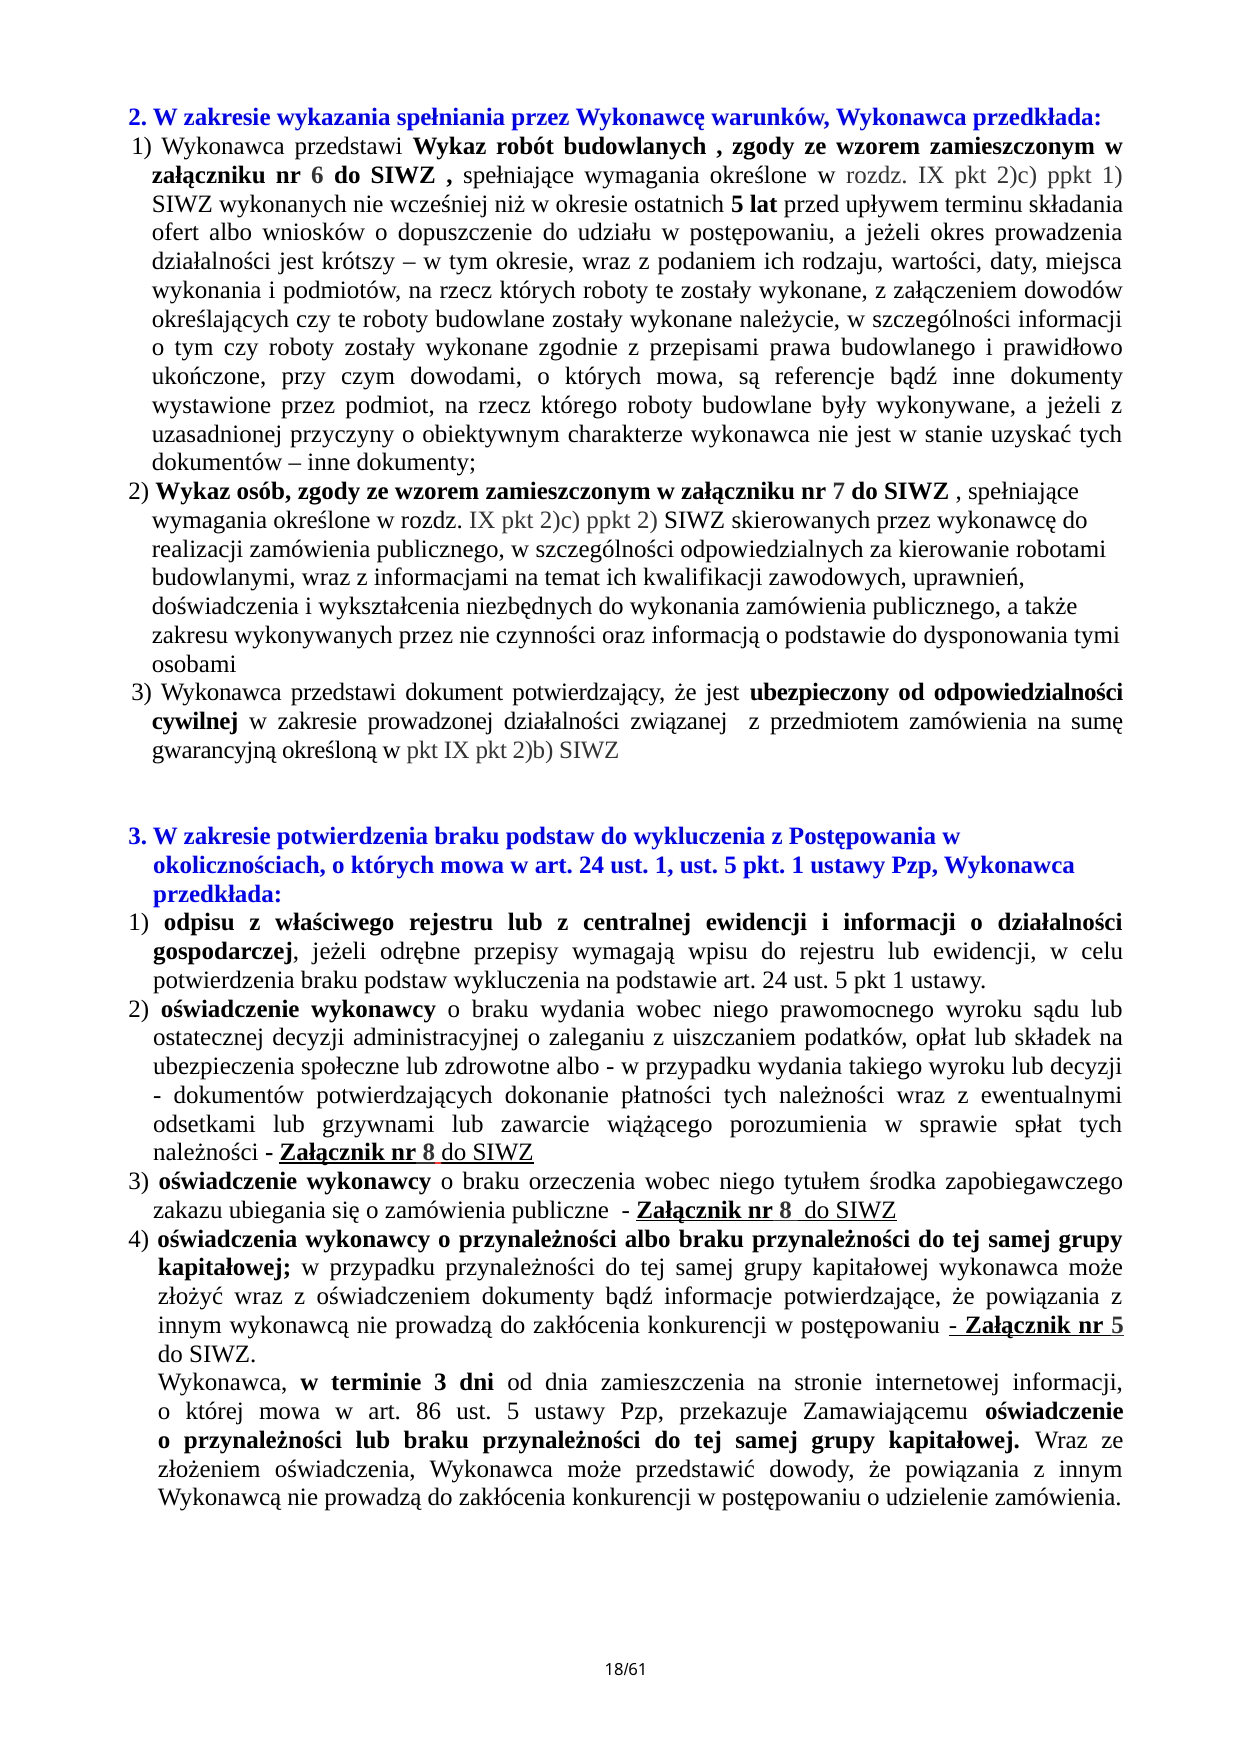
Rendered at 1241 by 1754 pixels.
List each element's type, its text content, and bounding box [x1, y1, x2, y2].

text 3) oświadczenie wykonawcy o braku orzeczenia wobec niego tytułem środka zapobiegawczego zakazu ubiegania się o zamówienia publiczne - Załącznik nr 8 do SIWZ [128, 1166, 1123, 1224]
text 2) oświadczenie wykonawcy o braku wydania wobec niego prawomocnego wyroku sądu lub ostatecznej decyzji administracyjnej o zaleganiu z uiszczaniem podatków, opłat lub składek na ubezpieczenia społeczne lub zdrowotne albo - w przypadku wydania takiego wyroku lub decyzji - dokumentów potwierdzających dokonanie płatności tych należności wraz z ewentualnymi odsetkami lub grzywnami lub zawarcie wiążącego porozumienia w sprawie spłat tych należności - Załącznik nr 8 do SIWZ [128, 994, 1123, 1166]
text 4) oświadczenia wykonawcy o przynależności albo braku przynależności do tej samej grupy kapitałowej; w przypadku przynależności do tej samej grupy kapitałowej wykonawca może złożyć wraz z oświadczeniem dokumenty bądź informacje potwierdzające, że powiązania z innym wykonawcą nie prowadzą do zakłócenia konkurencji w postępowaniu - Załącznik nr 5 do SIWZ. [128, 1224, 1123, 1367]
text 2. W zakresie wykazania spełniania przez Wykonawcę warunków, Wykonawca przedkłada: [128, 102, 1123, 131]
text Wykonawca, w terminie 3 dni od dnia zamieszczenia na stronie internetowej informacji, o której mowa w art. 86 ust. 5 ustawy Pzp, przekazuje Zamawiającemu oświadczenie o przynależności lub braku przynależności do tej samej grupy kapitałowej. Wraz ze złożeniem oświadczenia, Wykonawca może przedstawić dowody, że powiązania z innym Wykonawcą nie prowadzą do zakłócenia konkurencji w postępowaniu o udzielenie zamówienia. [158, 1367, 1123, 1511]
text 2) Wykaz osób, zgody ze wzorem zamieszczonym w załączniku nr 7 do SIWZ , spełniające wymagania określone w rozdz. IX pkt 2)c) ppkt 2) SIWZ skierowanych przez wykonawcę do realizacji zamówienia publicznego, w szczególności odpowiedzialnych za kierowanie robotami budowlanymi, wraz z informacjami na temat ich kwalifikacji zawodowych, uprawnień, doświadczenia i wykształcenia niezbędnych do wykonania zamówienia publicznego, a także zakresu wykonywanych przez nie czynności oraz informacją o podstawie do dysponowania tymi osobami [128, 476, 1123, 677]
text 1) Wykonawca przedstawi Wykaz robót budowlanych , zgody ze wzorem zamieszczonym w załączniku nr 6 do SIWZ , spełniające wymagania określone w rozdz. IX pkt 2)c) ppkt 1) SIWZ wykonanych nie wcześniej niż w okresie ostatnich 5 lat przed upływem terminu składania ofert albo wniosków o dopuszczenie do udziału w postępowaniu, a jeżeli okres prowadzenia działalności jest krótszy – w tym okresie, wraz z podaniem ich rodzaju, wartości, daty, miejsca wykonania i podmiotów, na rzecz których roboty te zostały wykonane, z załączeniem dowodów określających czy te roboty budowlane zostały wykonane należycie, w szczególności informacji o tym czy roboty zostały wykonane zgodnie z przepisami prawa budowlanego i prawidłowo ukończone, przy czym dowodami, o których mowa, są referencje bądź inne dokumenty wystawione przez podmiot, na rzecz którego roboty budowlane były wykonywane, a jeżeli z uzasadnionej przyczyny o obiektywnym charakterze wykonawca nie jest w stanie uzyskać tych dokumentów – inne dokumenty; [131, 131, 1123, 476]
text 3. W zakresie potwierdzenia braku podstaw do wykluczenia z Postępowania w okolicznościach, o których mowa w art. 24 ust. 1, ust. 5 pkt. 1 ustawy Pzp, Wykonawca przedkłada: [128, 821, 1123, 907]
text 3) Wykonawca przedstawi dokument potwierdzający, że jest ubezpieczony od odpowiedzialności cywilnej w zakresie prowadzonej działalności związanej z przedmiotem zamówienia na sumę gwarancyjną określoną w pkt IX pkt 2)b) SIWZ [131, 677, 1123, 764]
text 1) odpisu z właściwego rejestru lub z centralnej ewidencji i informacji o działalności gospodarczej, jeżeli odrębne przepisy wymagają wpisu do rejestru lub ewidencji, w celu potwierdzenia braku podstaw wykluczenia na podstawie art. 24 ust. 5 pkt 1 ustawy. [128, 907, 1123, 994]
